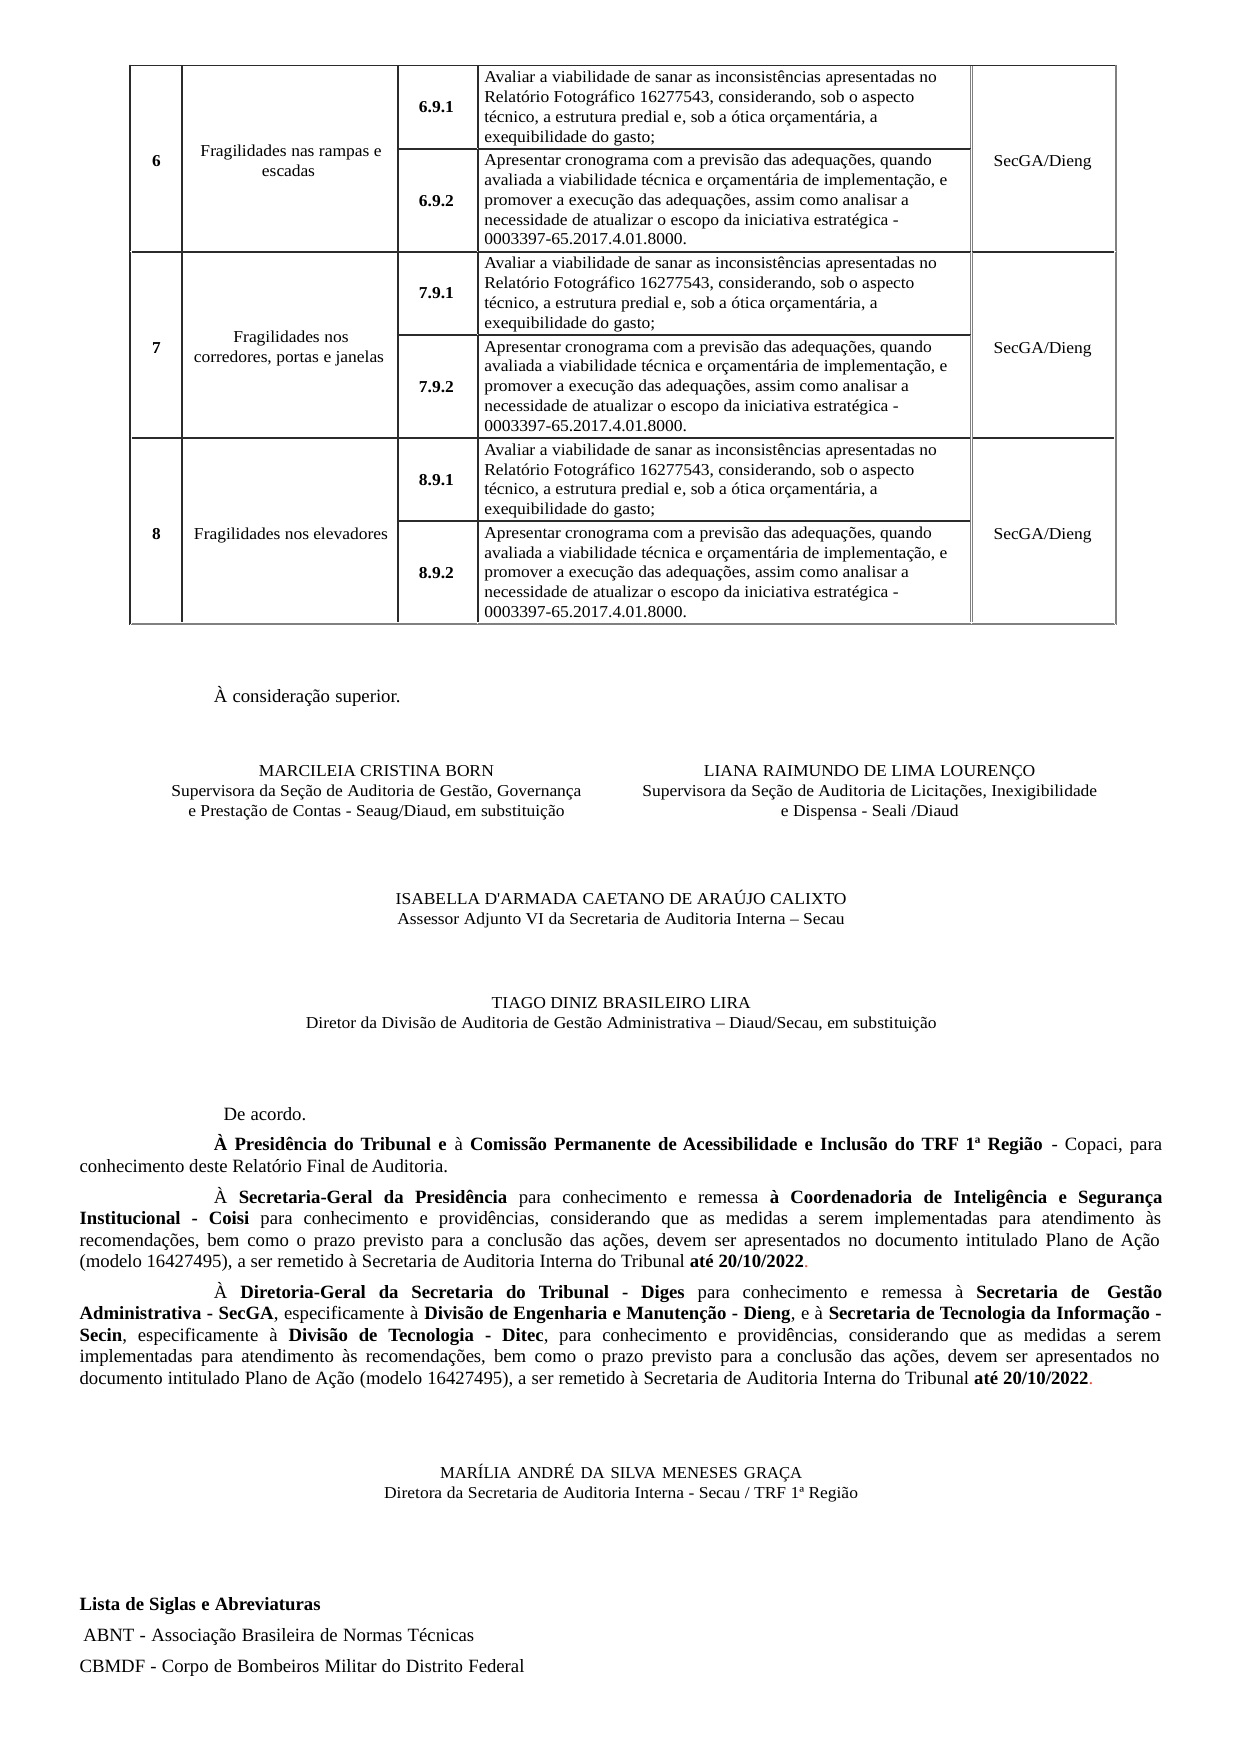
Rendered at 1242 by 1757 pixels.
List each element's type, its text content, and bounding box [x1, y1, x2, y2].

table_cell Avaliar a viabilidade de sanar as inconsistências apresentadas no Relatório Fotográfico 16277543, considerando, sob o aspecto técnico, a estrutura predial e, sob a ótica orçamentária, a exequibilidade do gasto; [479, 439, 970, 520]
table_cell 7.9.1 [399, 253, 477, 334]
text À Secretaria-Geral da Presidência para conhecimento e remessa à Coordenadoria de Inteligência e Segurança Institucional - Coisi para conhecimento e providências, considerando que as medidas a serem implementadas para atendimento às recomendações, bem como o prazo previsto para a conclusão das ações, devem ser apresentados no documento intitulado Plano de Ação (modelo 16427495), a ser remetido à Secretaria de Auditoria Interna do Tribunal até 20/10/2022. [79, 1186, 1162, 1272]
table_cell 6.9.2 [399, 150, 477, 251]
text À consideração superior. [214, 685, 1192, 707]
table_cell Fragilidades nos corredores, portas e janelas [183, 253, 397, 437]
text Assessor Adjunto VI da Secretaria de Auditoria Interna – Secau [58, 908, 1183, 928]
table_cell 8.9.1 [399, 439, 477, 520]
table_header Avaliar a viabilidade de sanar as inconsistências apresentadas no Relatório Fotográfico 16277543, considerando, sob o aspecto técnico, a estrutura predial e, sob a ótica orçamentária, a exequibilidade do gasto; [479, 66, 970, 147]
table_cell 7 [131, 253, 181, 437]
table_cell 7.9.2 [399, 336, 477, 437]
text TIAGO DINIZ BRASILEIRO LIRA [58, 993, 1183, 1012]
text À Diretoria-Geral da Secretaria do Tribunal - Diges para conhecimento e remessa à Secretaria de Gestão Administrativa - SecGA, especificamente à Divisão de Engenharia e Manutenção - Dieng, e à Secretaria de Tecnologia da Informação - Secin, especificamente à Divisão de Tecnologia - Ditec, para conhecimento e providências, considerando que as medidas a serem implementadas para atendimento às recomendações, bem como o prazo previsto para a conclusão das ações, devem ser apresentados no documento intitulado Plano de Ação (modelo 16427495), a ser remetido à Secretaria de Auditoria Interna do Tribunal até 20/10/2022. [79, 1281, 1162, 1388]
text ABNT - Associação Brasileira de Normas Técnicas [83, 1624, 1192, 1645]
text De acordo. [223, 1102, 1192, 1124]
table_header 6.9.1 [399, 66, 477, 147]
text À Presidência do Tribunal e à Comissão Permanente de Acessibilidade e Inclusão do TRF 1ª Região - Copaci, para conhecimento deste Relatório Final de Auditoria. [79, 1133, 1162, 1176]
text ISABELLA D'ARMADA CAETANO DE ARAÚJO CALIXTO [58, 888, 1183, 908]
table_cell 8 [131, 439, 182, 623]
table_cell SecGA/Dieng [971, 437, 1115, 623]
text Supervisora da Seção de Auditoria de Gestão, Governança e Prestação de Contas - Seaug/Diaud, em substituição [166, 781, 586, 820]
table_cell Fragilidades nos elevadores [182, 439, 398, 623]
subtitle Lista de Siglas e Abreviaturas [79, 1593, 1192, 1614]
text MARÍLIA ANDRÉ DA SILVA MENESES GRAÇA [58, 1463, 1183, 1482]
text MARCILEIA CRISTINA BORN [166, 761, 586, 780]
table_cell Apresentar cronograma com a previsão das adequações, quando avaliada a viabilidade técnica e orçamentária de implementação, e promover a execução das adequações, assim como analisar a necessidade de atualizar o escopo da iniciativa estratégica - 0003397-65.2017.4.01.8000. [479, 150, 970, 251]
table_header 6 [131, 66, 181, 251]
text CBMDF - Corpo de Bombeiros Militar do Distrito Federal [79, 1655, 1192, 1676]
text Supervisora da Seção de Auditoria de Licitações, Inexigibilidade e Dispensa - Seali /Diaud [637, 781, 1102, 820]
table_cell SecGA/Dieng [973, 251, 1115, 437]
text Diretora da Secretaria de Auditoria Interna - Secau / TRF 1ª Região [58, 1483, 1183, 1502]
text LIANA RAIMUNDO DE LIMA LOURENÇO [637, 761, 1102, 780]
table_header Fragilidades nas rampas e escadas [183, 66, 397, 251]
table_header SecGA/Dieng [973, 66, 1115, 251]
table_cell Avaliar a viabilidade de sanar as inconsistências apresentadas no Relatório Fotográfico 16277543, considerando, sob o aspecto técnico, a estrutura predial e, sob a ótica orçamentária, a exequibilidade do gasto; [479, 253, 970, 334]
text Diretor da Divisão de Auditoria de Gestão Administrativa – Diaud/Secau, em substituição [58, 1013, 1183, 1032]
table_cell Apresentar cronograma com a previsão das adequações, quando avaliada a viabilidade técnica e orçamentária de implementação, e promover a execução das adequações, assim como analisar a necessidade de atualizar o escopo da iniciativa estratégica - 0003397-65.2017.4.01.8000. [479, 336, 970, 437]
table_cell Apresentar cronograma com a previsão das adequações, quando avaliada a viabilidade técnica e orçamentária de implementação, e promover a execução das adequações, assim como analisar a necessidade de atualizar o escopo da iniciativa estratégica - 0003397-65.2017.4.01.8000. [477, 522, 971, 623]
table_cell 8.9.2 [398, 522, 477, 623]
